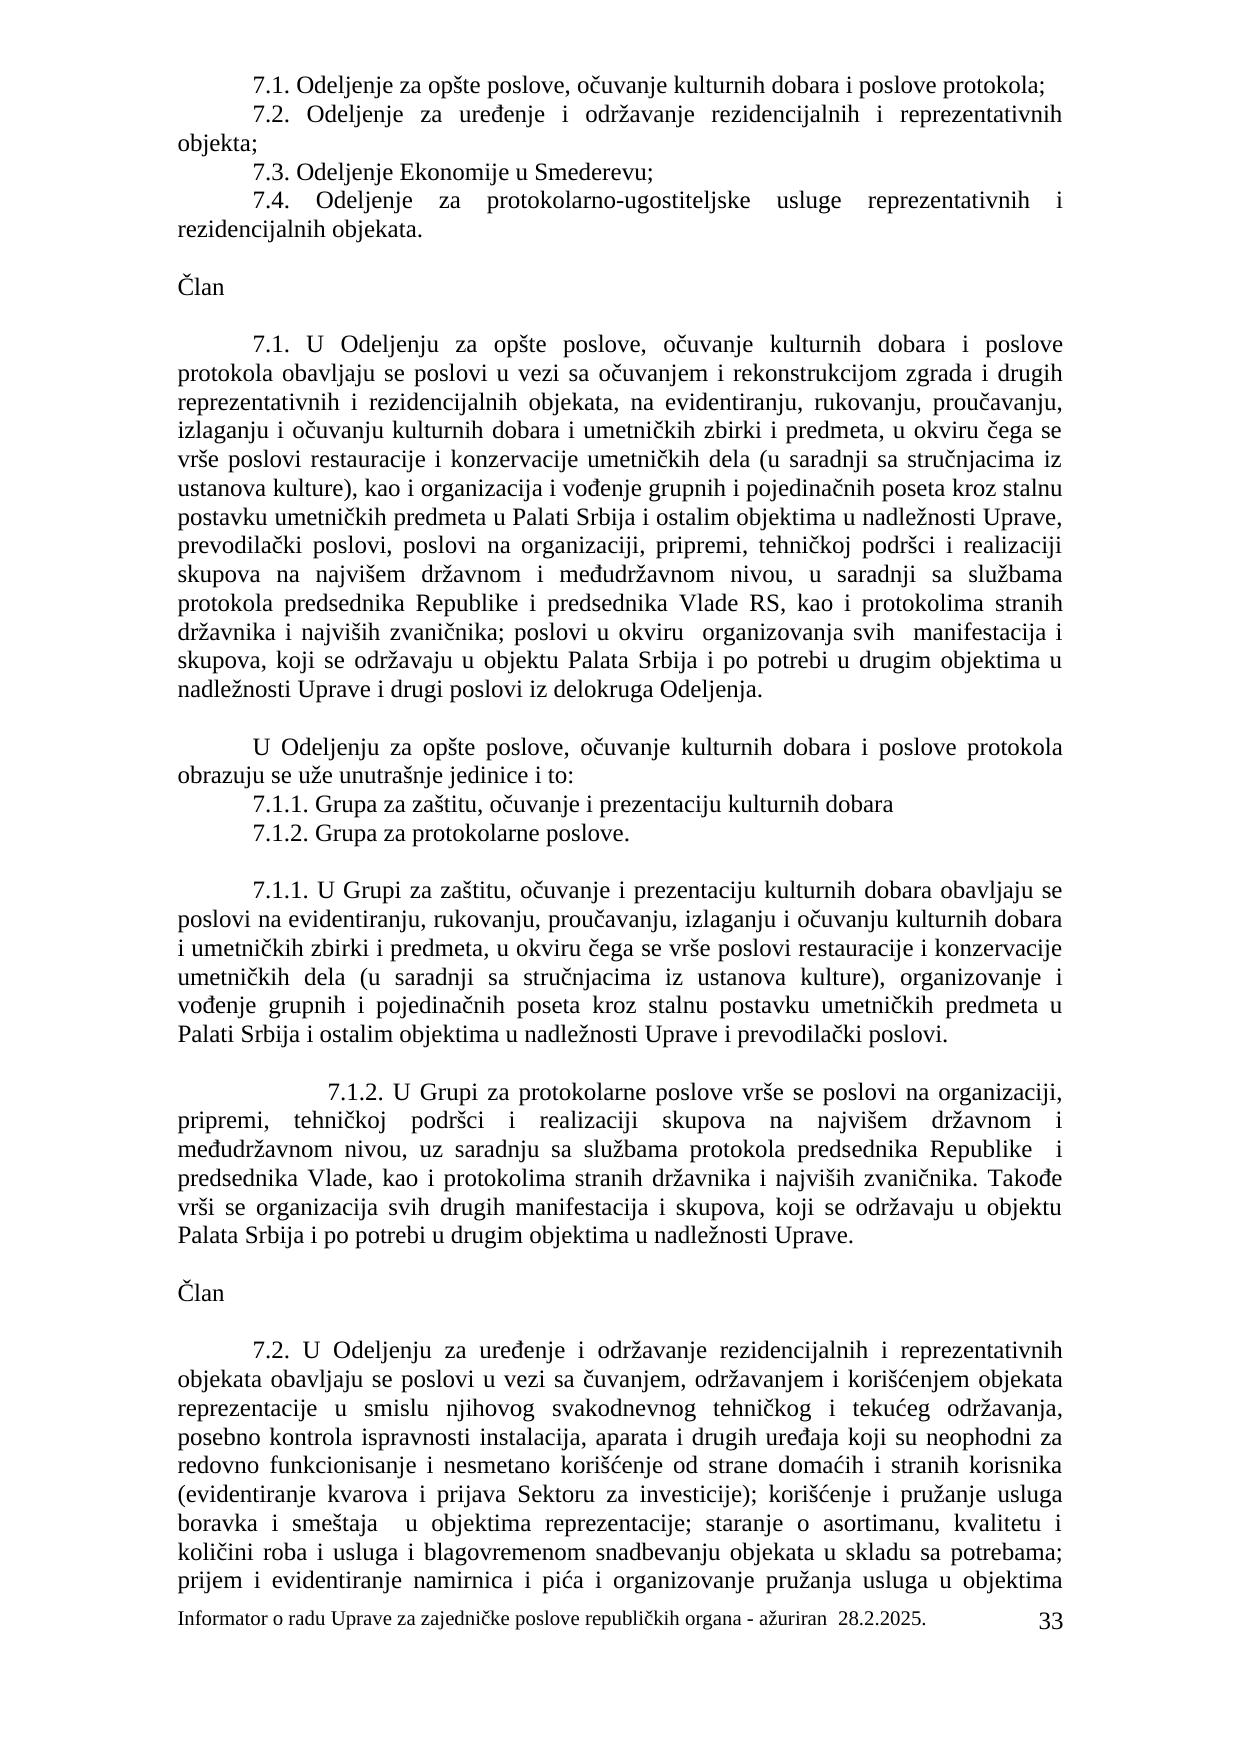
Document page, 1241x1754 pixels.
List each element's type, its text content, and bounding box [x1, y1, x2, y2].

subtitle Član [177, 1278, 1063, 1307]
subtitle 7.1. U Odeljenju za opšte poslove, očuvanje kulturnih dobara i poslove protokola obavljaju se poslovi u vezi sa očuvanjem i rekonstrukcijom zgrada i drugih reprezentativnih i rezidencijalnih objekata, na evidentiranju, rukovanju, proučavanju, izlaganju i očuvanju kulturnih dobara i umetničkih zbirki i predmeta, u okviru čega se vrše poslovi restauracije i konzervacije umetničkih dela (u saradnji sa stručnjacima iz ustanova kulture), kao i organizacija i vođenje grupnih i pojedinačnih poseta kroz stalnu postavku umetničkih predmeta u Palati Srbija i ostalim objektima u nadležnosti Uprave, prevodilački poslovi, poslovi na organizaciji, pripremi, tehničkoj podršci i realizaciji skupova na najvišem državnom i međudržavnom nivou, u saradnji sa službama protokola predsednika Republike i predsednika Vlade RS, kao i protokolima stranih državnika i najviših zvaničnika; poslovi u okviru organizovanja svih manifestacija i skupova, koji se održavaju u objektu Palata Srbija i po potrebi u drugim objektima u nadležnosti Uprave i drugi poslovi iz delokruga Odeljenja. [177, 329, 1063, 703]
subtitle 7.1.1. Grupa za zaštitu, očuvanje i prezentaciju kulturnih dobara [177, 789, 1063, 818]
subtitle U Odeljenju za opšte poslove, očuvanje kulturnih dobara i poslove protokola obrazuju se uže unutrašnje jedinice i to: [177, 732, 1063, 789]
subtitle 7.1.1. U Grupi za zaštitu, očuvanje i prezentaciju kulturnih dobara obavljaju se poslovi na evidentiranju, rukovanju, proučavanju, izlaganju i očuvanju kulturnih dobara i umetničkih zbirki i predmeta, u okviru čega se vrše poslovi restauracije i konzervacije umetničkih dela (u saradnji sa stručnjacima iz ustanova kulture), organizovanje i vođenje grupnih i pojedinačnih poseta kroz stalnu postavku umetničkih predmeta u Palati Srbija i ostalim objektima u nadležnosti Uprave i prevodilački poslovi. [177, 875, 1063, 1048]
subtitle Član [177, 272, 1063, 300]
subtitle 7.2. Odeljenje za uređenje i održavanje rezidencijalnih i reprezentativnih objekta; [177, 99, 1063, 157]
subtitle 7.2. U Odeljenju za uređenje i održavanje rezidencijalnih i reprezentativnih objekata obavljaju se poslovi u vezi sa čuvanjem, održavanjem i korišćenjem objekata reprezentacije u smislu njihovog svakodnevnog tehničkog i tekućeg održavanja, posebno kontrola ispravnosti instalacija, aparata i drugih uređaja koji su neophodni za redovno funkcionisanje i nesmetano korišćenje od strane domaćih i stranih korisnika (evidentiranje kvarova i prijava Sektoru za investicije); korišćenje i pružanje usluga boravka i smeštaja u objektima reprezentacije; staranje o asortimanu, kvalitetu i količini roba i usluga i blagovremenom snadbevanju objekata u skladu sa potrebama; prijem i evidentiranje namirnica i pića i organizovanje pružanja usluga u objektima [177, 1335, 1063, 1594]
subtitle 7.1.2. Grupa za protokolarne poslove. [177, 818, 1063, 847]
subtitle 7.1. Odeljenje za opšte poslove, očuvanje kulturnih dobara i poslove protokola; [177, 70, 1063, 99]
subtitle 7.1.2. U Grupi za protokolarne poslove vrše se poslovi na organizaciji, pripremi, tehničkoj podršci i realizaciji skupova na najvišem državnom i međudržavnom nivou, uz saradnju sa službama protokola predsednika Republike i predsednika Vlade, kao i protokolima stranih državnika i najviših zvaničnika. Takođe vrši se organizacija svih drugih manifestacija i skupova, koji se održavaju u objektu Palata Srbija i po potrebi u drugim objektima u nadležnosti Uprave. [177, 1077, 1063, 1249]
subtitle 7.4. Odeljenje za protokolarno-ugostiteljske usluge reprezentativnih i rezidencijalnih objekata. [177, 185, 1063, 243]
subtitle 7.3. Odeljenje Ekonomije u Smederevu; [177, 157, 1063, 185]
